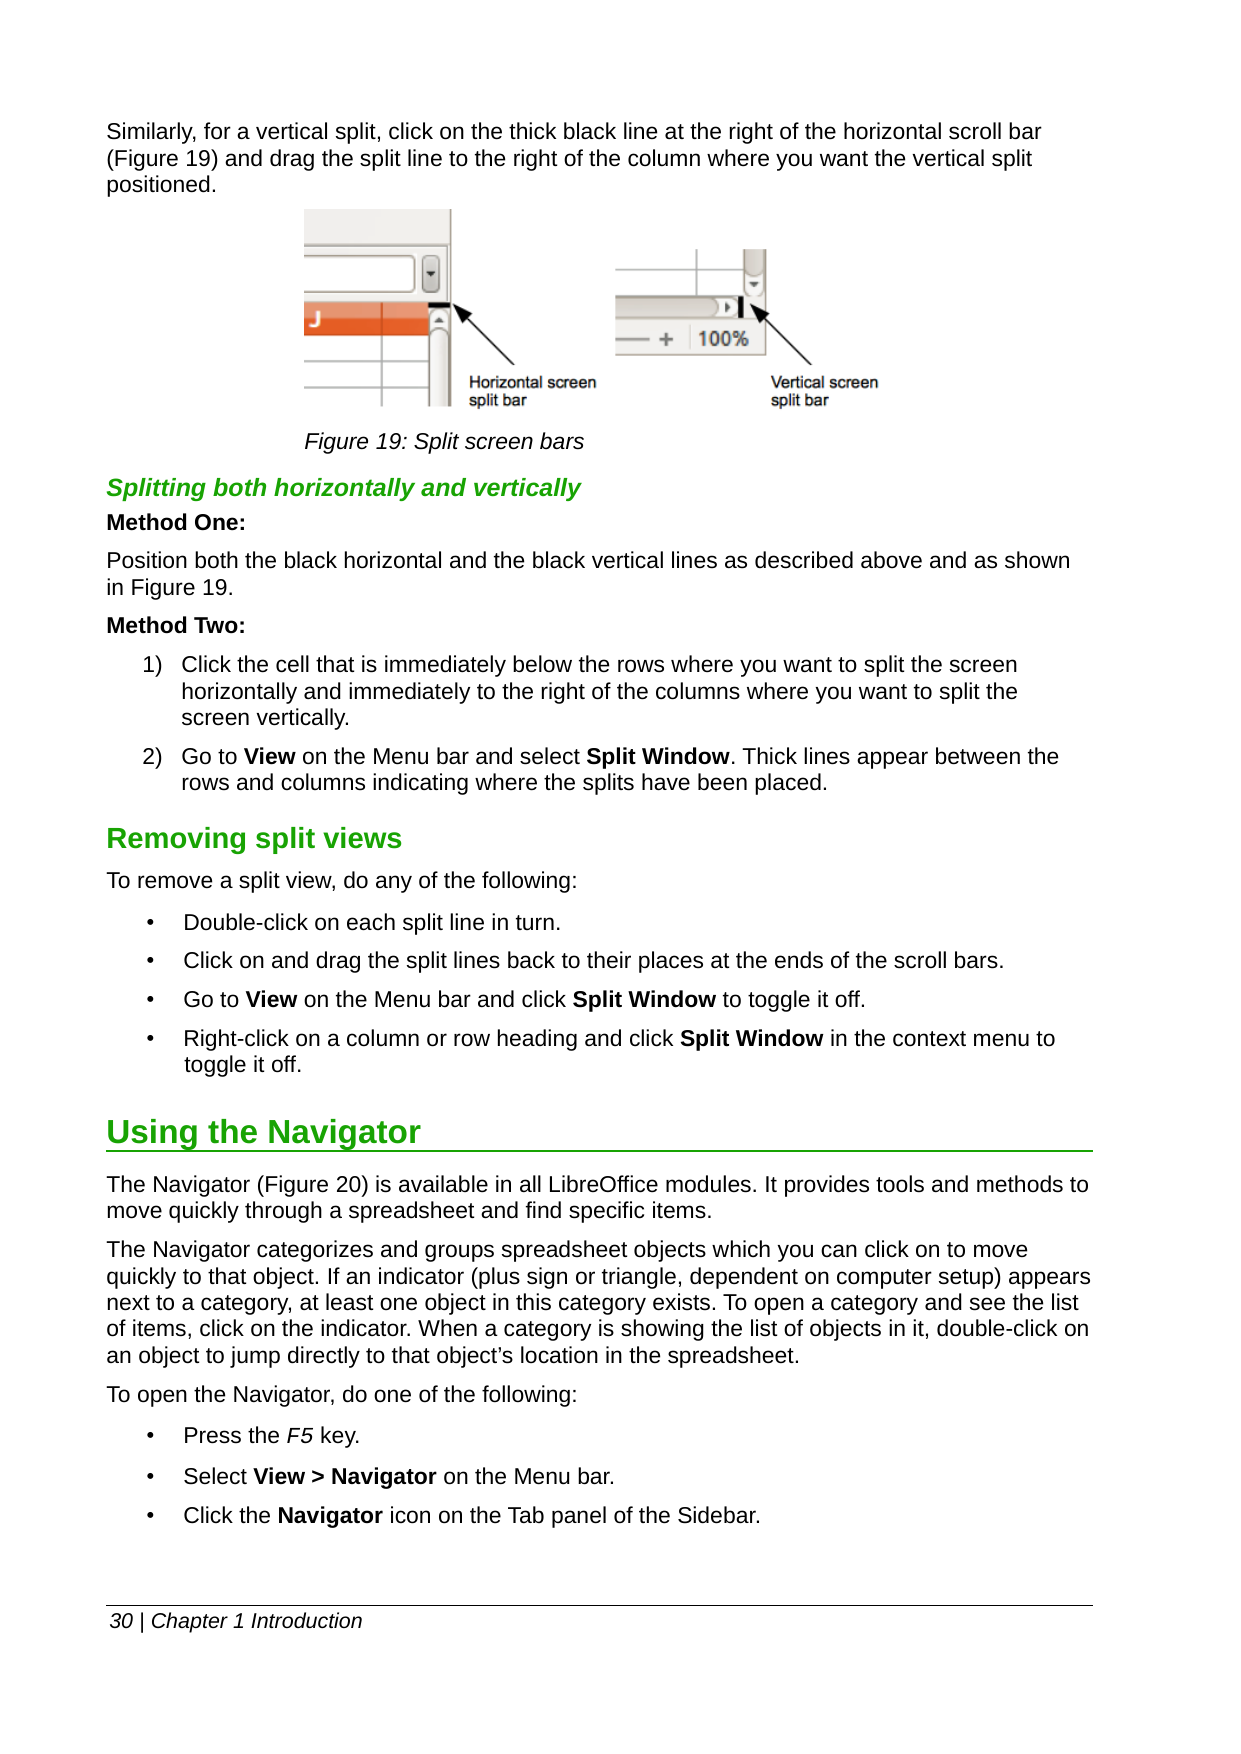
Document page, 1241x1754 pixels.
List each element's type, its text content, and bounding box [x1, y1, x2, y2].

picture [304, 209, 895, 416]
list Right-click on a column or row heading and click Split Window in the context menu to toggle it off. [143, 1022, 1093, 1081]
subtitle Splitting both horizontally and vertically [106, 473, 1093, 502]
list Press the F5 key. [143, 1419, 1093, 1451]
list To remove a split view, do any of the following: [106, 867, 1093, 893]
text The Navigator (Figure 20) is available in all LibreOffice modules. It provides tools and methods to move quickly through a spreadsheet and find specific items. [106, 1171, 1093, 1224]
text Similarly, for a vertical split, click on the thick black line at the right of the horizontal scroll bar (Figure 19) and drag the split line to the right of the column where you want the vertical split positioned. [106, 118, 1093, 197]
text Position both the black horizontal and the black vertical lines as described above and as shown in Figure 19. [106, 547, 1093, 600]
text Figure 19: Split screen bars [304, 428, 895, 455]
text The Navigator categorizes and groups spreadsheet objects which you can click on to move quickly to that object. If an indicator (plus sign or triangle, dependent on computer setup) appears next to a category, at least one object in this category exists. To open a category and see the list of items, click on the indicator. When a category is showing the list of objects in it, double-click on an object to jump directly to that object’s location in the spreadsheet. [106, 1236, 1093, 1368]
list To open the Navigator, do one of the following: [106, 1381, 1093, 1407]
list Click the Navigator icon on the Tab panel of the Sidebar. [143, 1499, 1093, 1531]
list Click on and drag the split lines back to their places at the ends of the scroll bars. [143, 944, 1093, 974]
text Method Two: [106, 612, 1093, 639]
text Method One: [106, 508, 1093, 535]
subtitle Removing split views [106, 821, 1093, 854]
list Select View > Navigator on the Menu bar. [143, 1460, 1093, 1489]
list Go to View on the Menu bar and select Split Window. Thick lines appear between the rows and columns indicating where the splits have been placed. [162, 743, 1093, 796]
subtitle Using the Navigator [106, 1112, 1093, 1150]
list Go to View on the Menu bar and click Split Window to toggle it off. [143, 983, 1093, 1012]
list Click the cell that is immediately below the rows where you want to split the screen horizontally and immediately to the right of the columns where you want to split the screen vertically. [162, 651, 1093, 730]
list Double-click on each split line in turn. [143, 906, 1093, 935]
